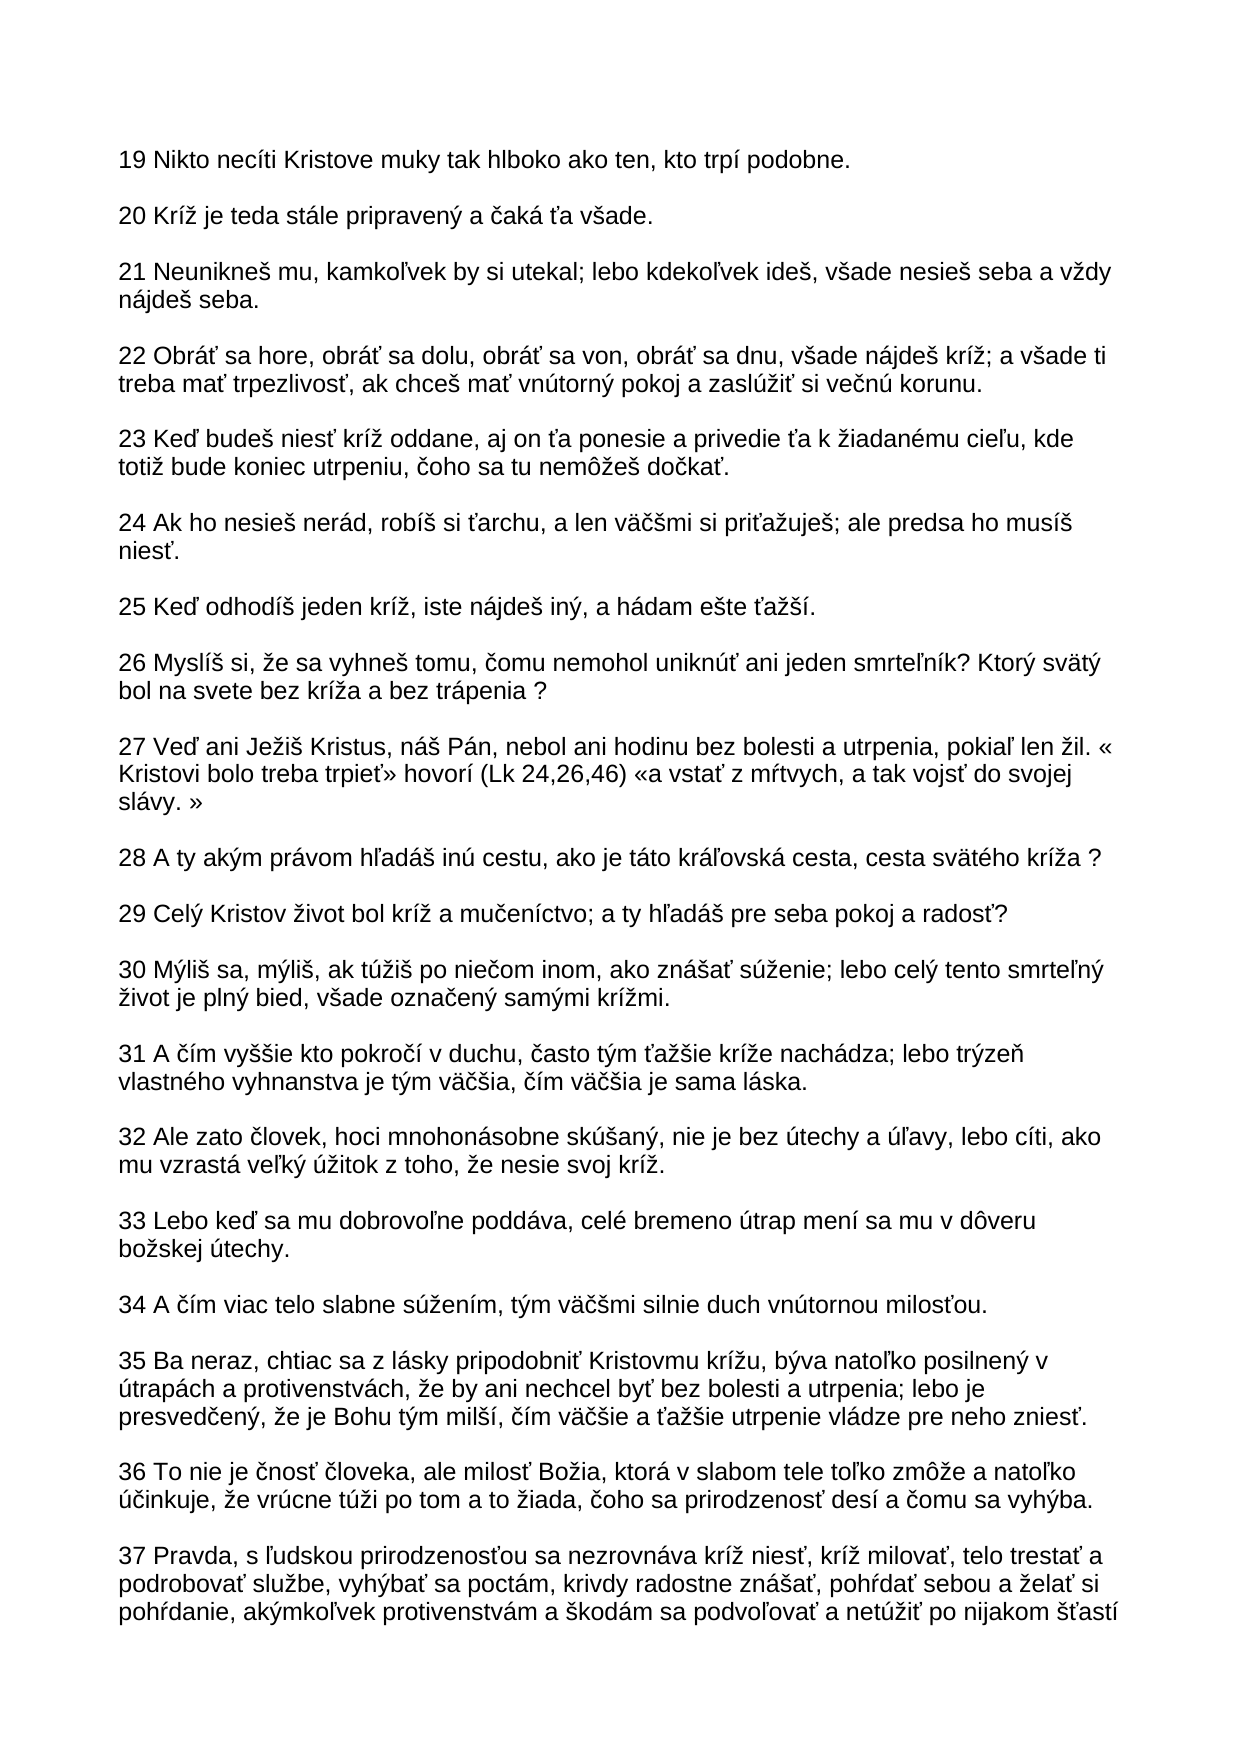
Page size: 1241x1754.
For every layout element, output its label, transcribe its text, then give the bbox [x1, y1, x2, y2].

text 36 To nie je čnosť človeka, ale milosť Božia, ktorá v slabom tele toľko zmôže a natoľko účinkuje, že vrúcne túži po tom a to žiada, čoho sa prirodzenosť desí a čomu sa vyhýba. [118, 1458, 1122, 1514]
text 27 Veď ani Ježiš Kristus, náš Pán, nebol ani hodinu bez bolesti a utrpenia, pokiaľ len žil. « Kristovi bolo treba trpieť» hovorí (Lk 24,26,46) «a vstať z mŕtvych, a tak vojsť do svojej slávy. » [118, 732, 1122, 816]
text 21 Neunikneš mu, kamkoľvek by si utekal; lebo kdekoľvek ideš, všade nesieš seba a vždy nájdeš seba. [118, 258, 1122, 313]
text 23 Keď budeš niesť kríž oddane, aj on ťa ponesie a privedie ťa k žiadanému cieľu, kde totiž bude koniec utrpeniu, čoho sa tu nemôžeš dočkať. [118, 425, 1122, 481]
text 24 Ak ho nesieš nerád, robíš si ťarchu, a len väčšmi si priťažuješ; ale predsa ho musíš niesť. [118, 509, 1122, 565]
text 37 Pravda, s ľudskou prirodzenosťou sa nezrovnáva kríž niesť, kríž milovať, telo trestať a podrobovať službe, vyhýbať sa poctám, krivdy radostne znášať, pohŕdať sebou a želať si pohŕdanie, akýmkoľvek protivenstvám a škodám sa podvoľovať a netúžiť po nijakom šťastí [118, 1542, 1122, 1626]
text 28 A ty akým právom hľadáš inú cestu, ako je táto kráľovská cesta, cesta svätého kríža ? [118, 844, 1122, 872]
text 34 A čím viac telo slabne súžením, tým väčšmi silnie duch vnútornou milosťou. [118, 1291, 1122, 1318]
text 32 Ale zato človek, hoci mnohonásobne skúšaný, nie je bez útechy a úľavy, lebo cíti, ako mu vzrastá veľký úžitok z toho, že nesie svoj kríž. [118, 1123, 1122, 1179]
text 30 Mýliš sa, mýliš, ak túžiš po niečom inom, ako znášať súženie; lebo celý tento smrteľný život je plný bied, všade označený samými krížmi. [118, 956, 1122, 1011]
text 29 Celý Kristov život bol kríž a mučeníctvo; a ty hľadáš pre seba pokoj a radosť? [118, 900, 1122, 928]
text 20 Kríž je teda stále pripravený a čaká ťa všade. [118, 202, 1122, 230]
text 19 Nikto necíti Kristove muky tak hlboko ako ten, kto trpí podobne. [118, 146, 1122, 174]
text 22 Obráť sa hore, obráť sa dolu, obráť sa von, obráť sa dnu, všade nájdeš kríž; a všade ti treba mať trpezlivosť, ak chceš mať vnútorný pokoj a zaslúžiť si večnú korunu. [118, 341, 1122, 397]
text 26 Myslíš si, že sa vyhneš tomu, čomu nemohol uniknúť ani jeden smrteľník? Ktorý svätý bol na svete bez kríža a bez trápenia ? [118, 648, 1122, 704]
text 25 Keď odhodíš jeden kríž, iste nájdeš iný, a hádam ešte ťažší. [118, 593, 1122, 621]
text 35 Ba neraz, chtiac sa z lásky pripodobniť Kristovmu krížu, býva natoľko posilnený v útrapách a protivenstvách, že by ani nechcel byť bez bolesti a utrpenia; lebo je presvedčený, že je Bohu tým milší, čím väčšie a ťažšie utrpenie vládze pre neho zniesť. [118, 1346, 1122, 1430]
text 33 Lebo keď sa mu dobrovoľne poddáva, celé bremeno útrap mení sa mu v dôveru božskej útechy. [118, 1207, 1122, 1263]
text 31 A čím vyššie kto pokročí v duchu, často tým ťažšie kríže nachádza; lebo trýzeň vlastného vyhnanstva je tým väčšia, čím väčšia je sama láska. [118, 1039, 1122, 1095]
